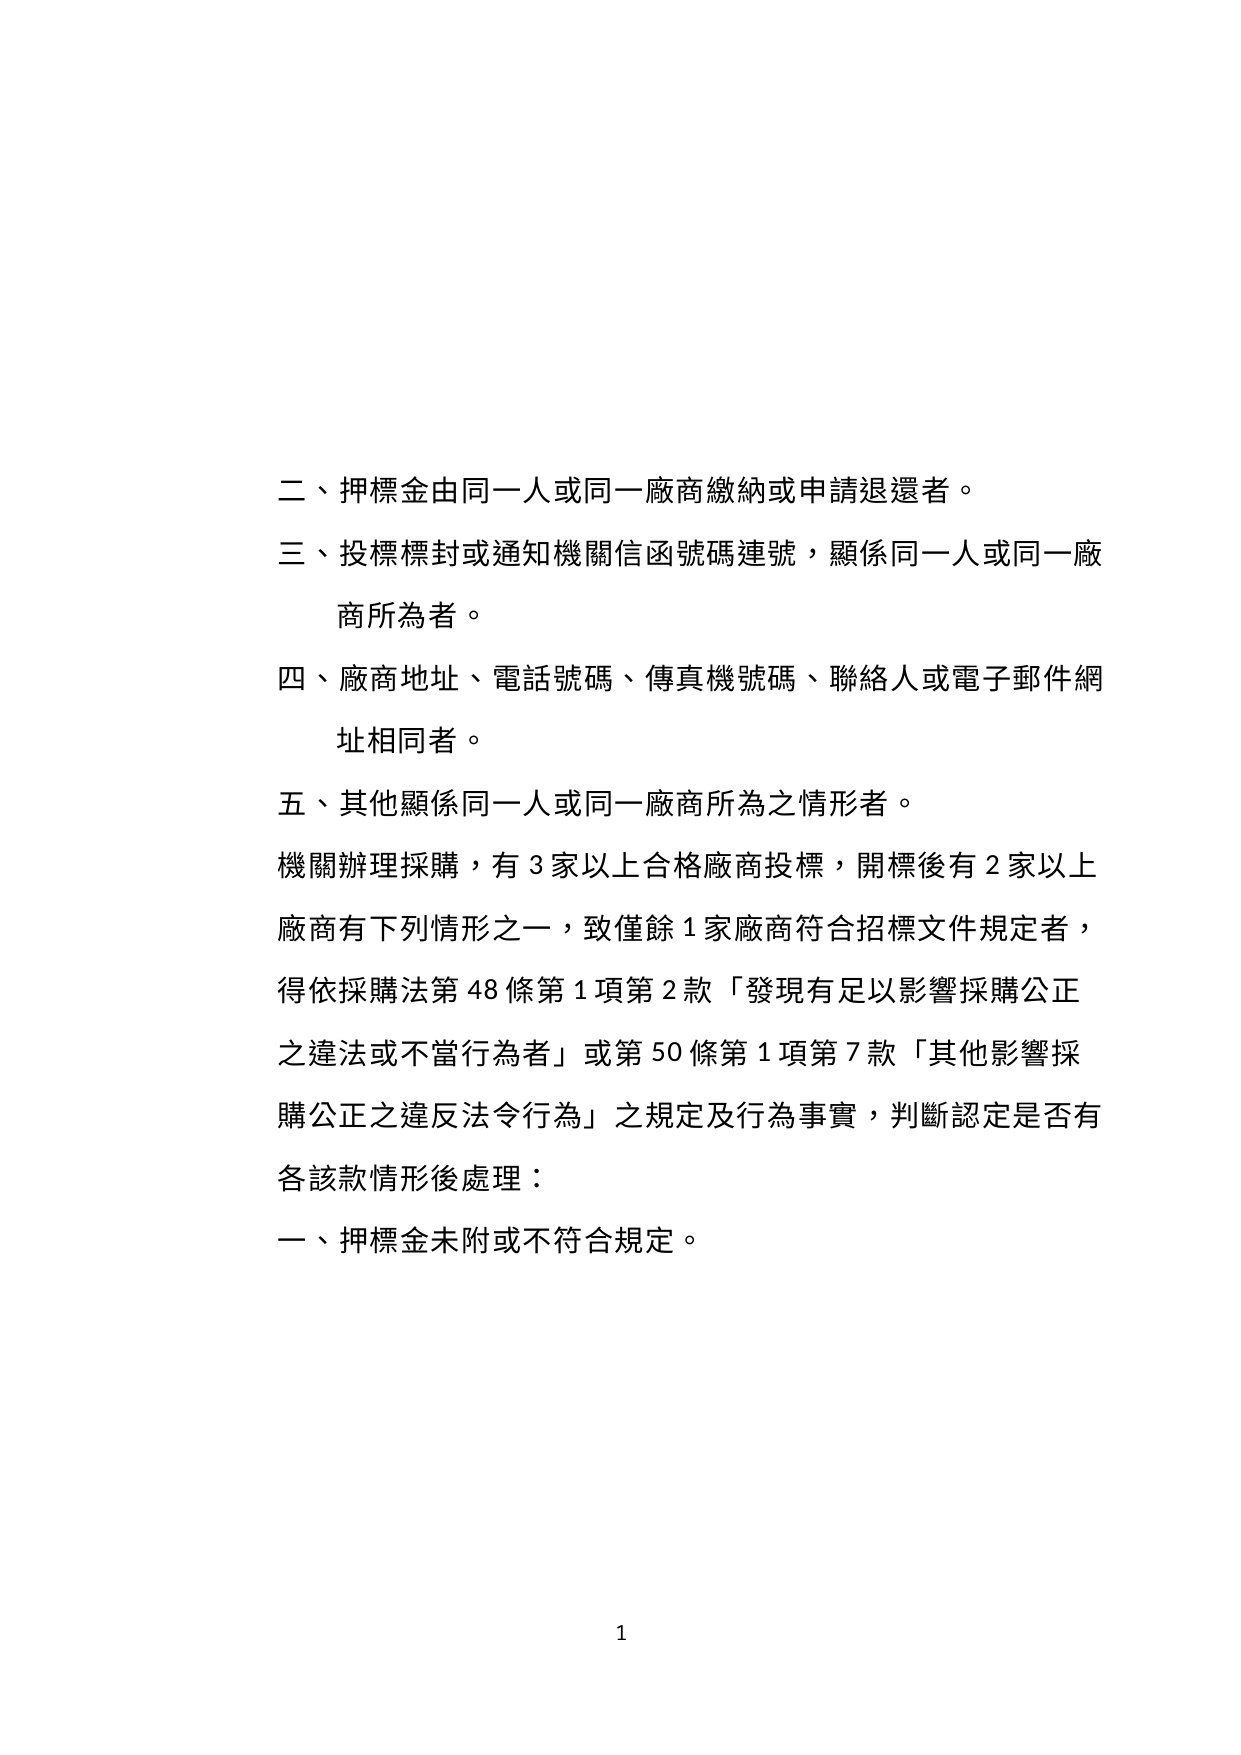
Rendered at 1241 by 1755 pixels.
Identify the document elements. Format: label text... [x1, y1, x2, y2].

text 五、其他顯係同一人或同一廠商所為之情形者。 [278, 760, 1110, 822]
text 機關辦理採購，有3家以上合格廠商投標，開標後有2家以上廠商有下列情形之一，致僅餘1家廠商符合招標文件規定者，得依採購法第48條第1項第2款「發現有足以影響採購公正之違法或不當行為者」或第50條第1項第7款「其他影響採購公正之違反法令行為」之規定及行為事實，判斷認定是否有各該款情形後處理： [277, 822, 1110, 1197]
text 一、押標金未附或不符合規定。 [278, 1197, 1110, 1260]
text 四、廠商地址、電話號碼、傳真機號碼、聯絡人或電子郵件網址相同者。 [278, 635, 1110, 760]
text 二、押標金由同一人或同一廠商繳納或申請退還者。 [278, 447, 1110, 510]
text 三、投標標封或通知機關信函號碼連號，顯係同一人或同一廠商所為者。 [278, 510, 1110, 635]
